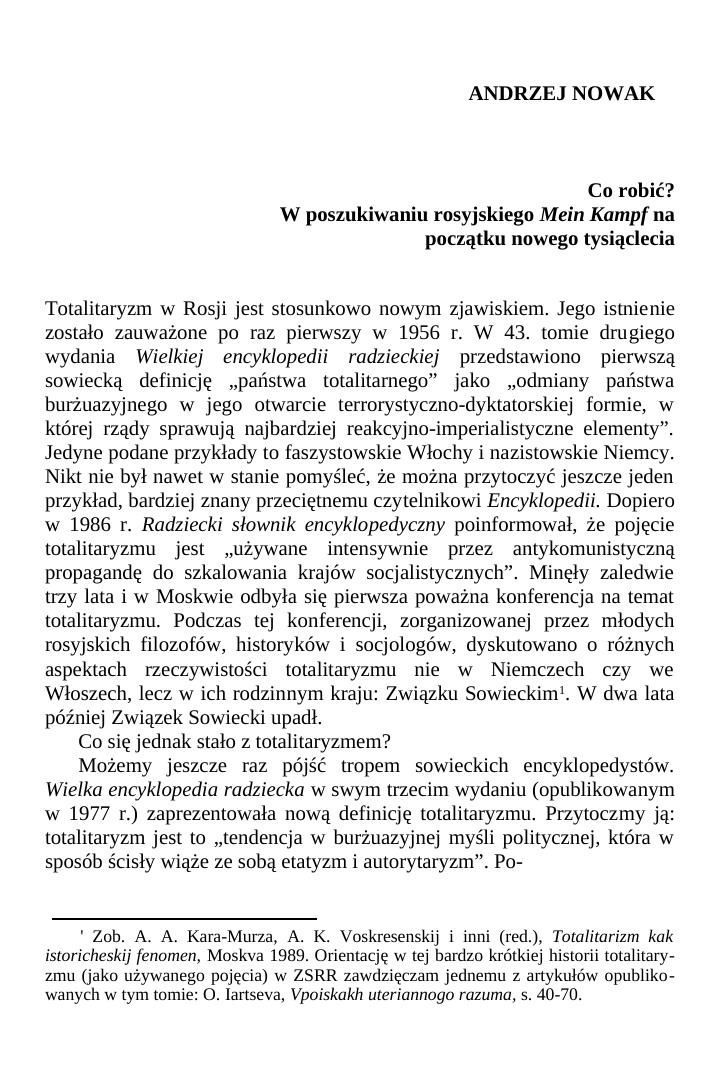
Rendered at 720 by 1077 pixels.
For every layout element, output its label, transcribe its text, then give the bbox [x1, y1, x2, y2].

text Co się jednak stało z totalitaryzmem? [45, 729, 675, 753]
text Co robić? [45, 177, 675, 202]
text Możemy jeszcze raz pójść tropem sowieckich encyklopedystów. Wielka encyklopedia radziecka w swym trzecim wydaniu (opublikowa­nym w 1977 r.) zaprezentowała nową definicję totalitaryzmu. Przytocz­my ją: totalitaryzm jest to „tendencja w burżuazyjnej myśli politycznej, która w sposób ścisły wiąże ze sobą etatyzm i autorytaryzm”. Po- [45, 753, 675, 873]
text ' Zob. A. A. Kara-Murza, A. K. Voskresenskij i inni (red.), Totalitarizm kak istoricheskij fenomen, Moskva 1989. Orientację w tej bardzo krótkiej historii totalitary­zmu (jako używanego pojęcia) w ZSRR zawdzięczam jednemu z artykułów opubliko­wanych w tym tomie: O. Iartseva, Vpoiskakh uteriannogo razuma, s. 40-70. [45, 927, 675, 1004]
text ANDRZEJ NOWAK [468, 81, 669, 105]
text W poszukiwaniu rosyjskiego Mein Kampf na początku nowego tysiąclecia [276, 202, 675, 250]
text Totalitaryzm w Rosji jest stosunkowo nowym zjawiskiem. Jego istnie­nie zostało zauważone po raz pierwszy w 1956 r. W 43. tomie dru­giego wydania Wielkiej encyklopedii radzieckiej przedstawiono pierw­szą sowiecką definicję „państwa totalitarnego” jako „odmiany państwa burżuazyjnego w jego otwarcie terrorystyczno-dyktatorskiej formie, w której rządy sprawują najbardziej reakcyjno-imperialistyczne elementy”. Jedyne podane przykłady to faszystowskie Włochy i na­zistowskie Niemcy. Nikt nie był nawet w stanie pomyśleć, że można przytoczyć jeszcze jeden przykład, bardziej znany przeciętnemu czy­telnikowi Encyklopedii. Dopiero w 1986 r. Radziecki słownik encyklo­pedyczny poinformował, że pojęcie totalitaryzmu jest „używane inten­sywnie przez antykomunistyczną propagandę do szkalowania krajów socjalistycznych”. Minęły zaledwie trzy lata i w Moskwie odbyła się pierwsza poważna konferencja na temat totalitaryzmu. Podczas tej kon­ferencji, zorganizowanej przez młodych rosyjskich filozofów, history­ków i socjologów, dyskutowano o różnych aspektach rzeczywistości totalitaryzmu nie w Niemczech czy we Włoszech, lecz w ich rodzin­nym kraju: Związku Sowieckim1. W dwa lata później Związek Sowiec­ki upadł. [45, 296, 675, 729]
